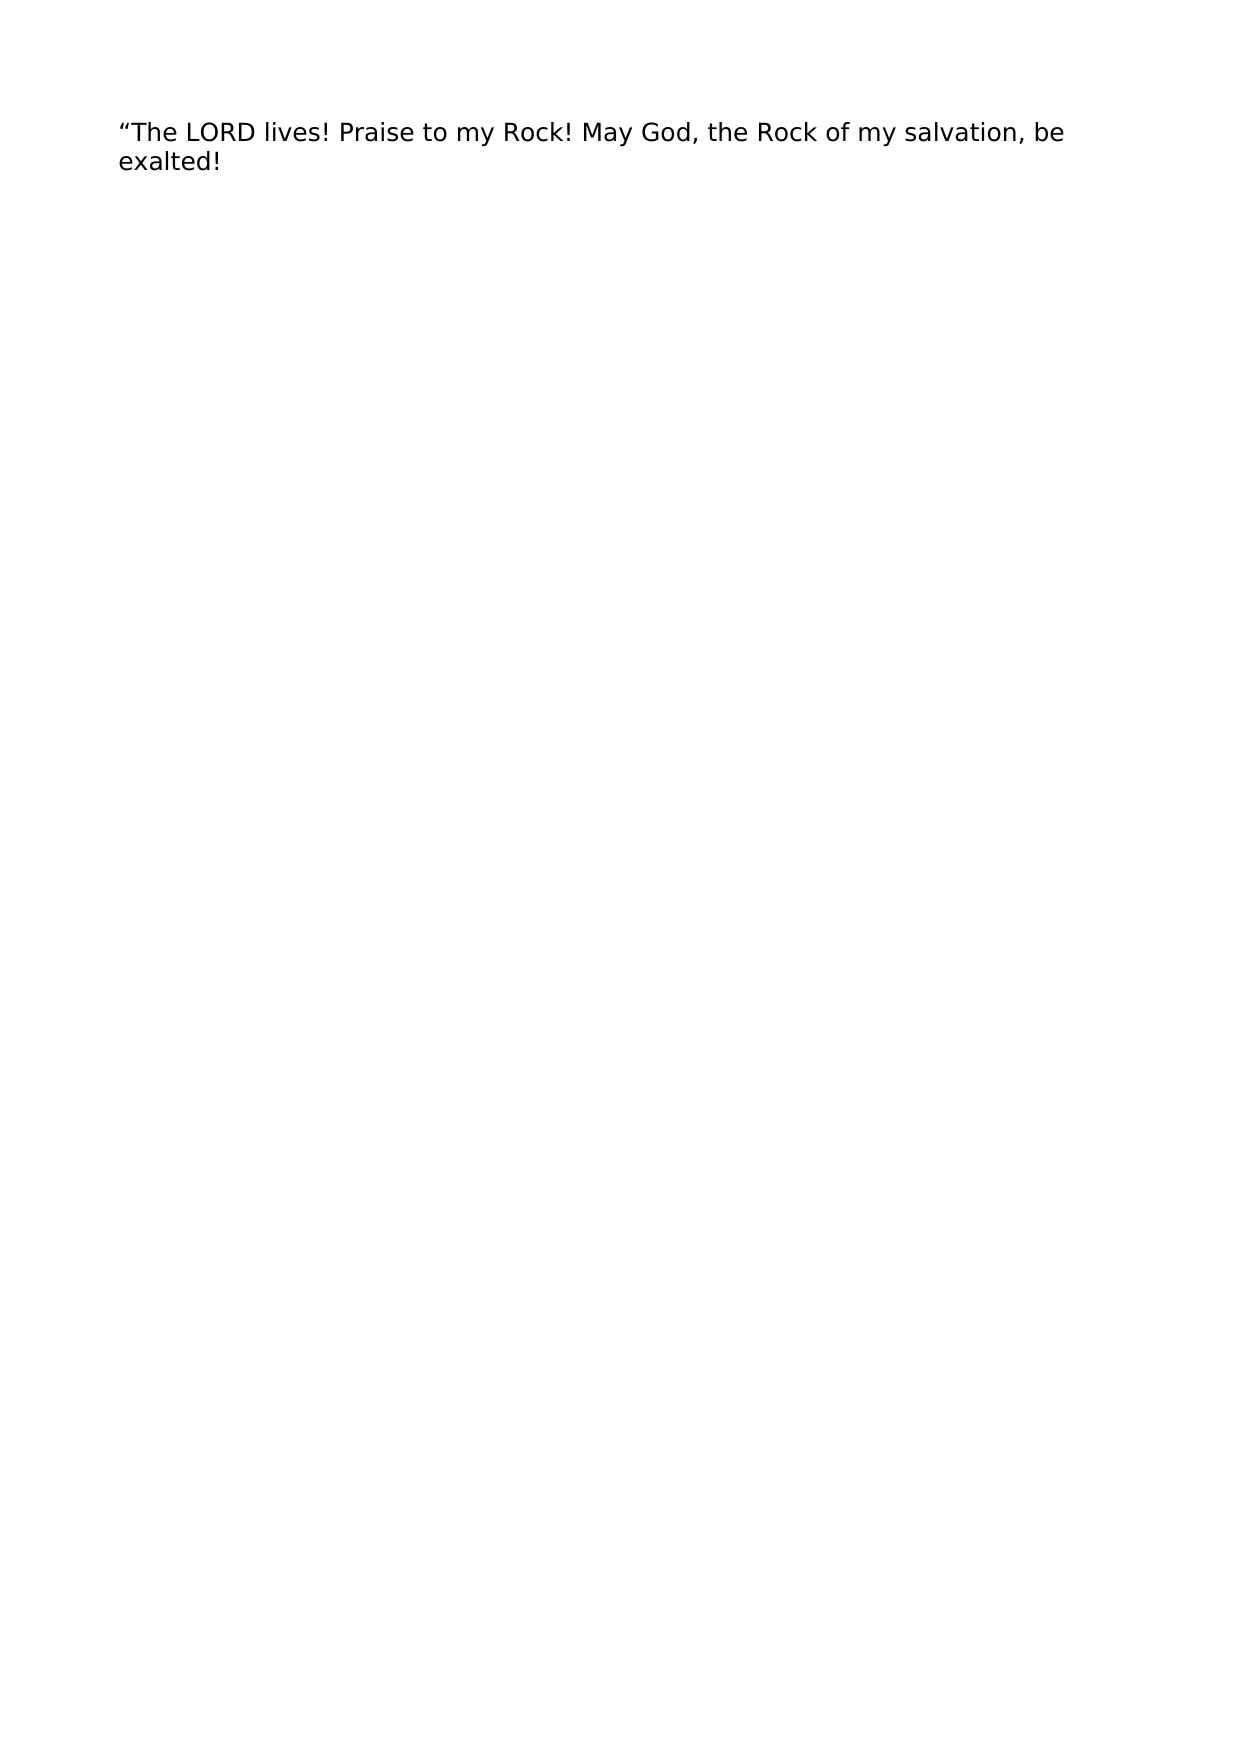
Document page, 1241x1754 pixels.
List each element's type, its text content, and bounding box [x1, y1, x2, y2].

text “The LORD lives! Praise to my Rock! May God, the Rock of my salvation, be exalted! [118, 118, 1122, 176]
